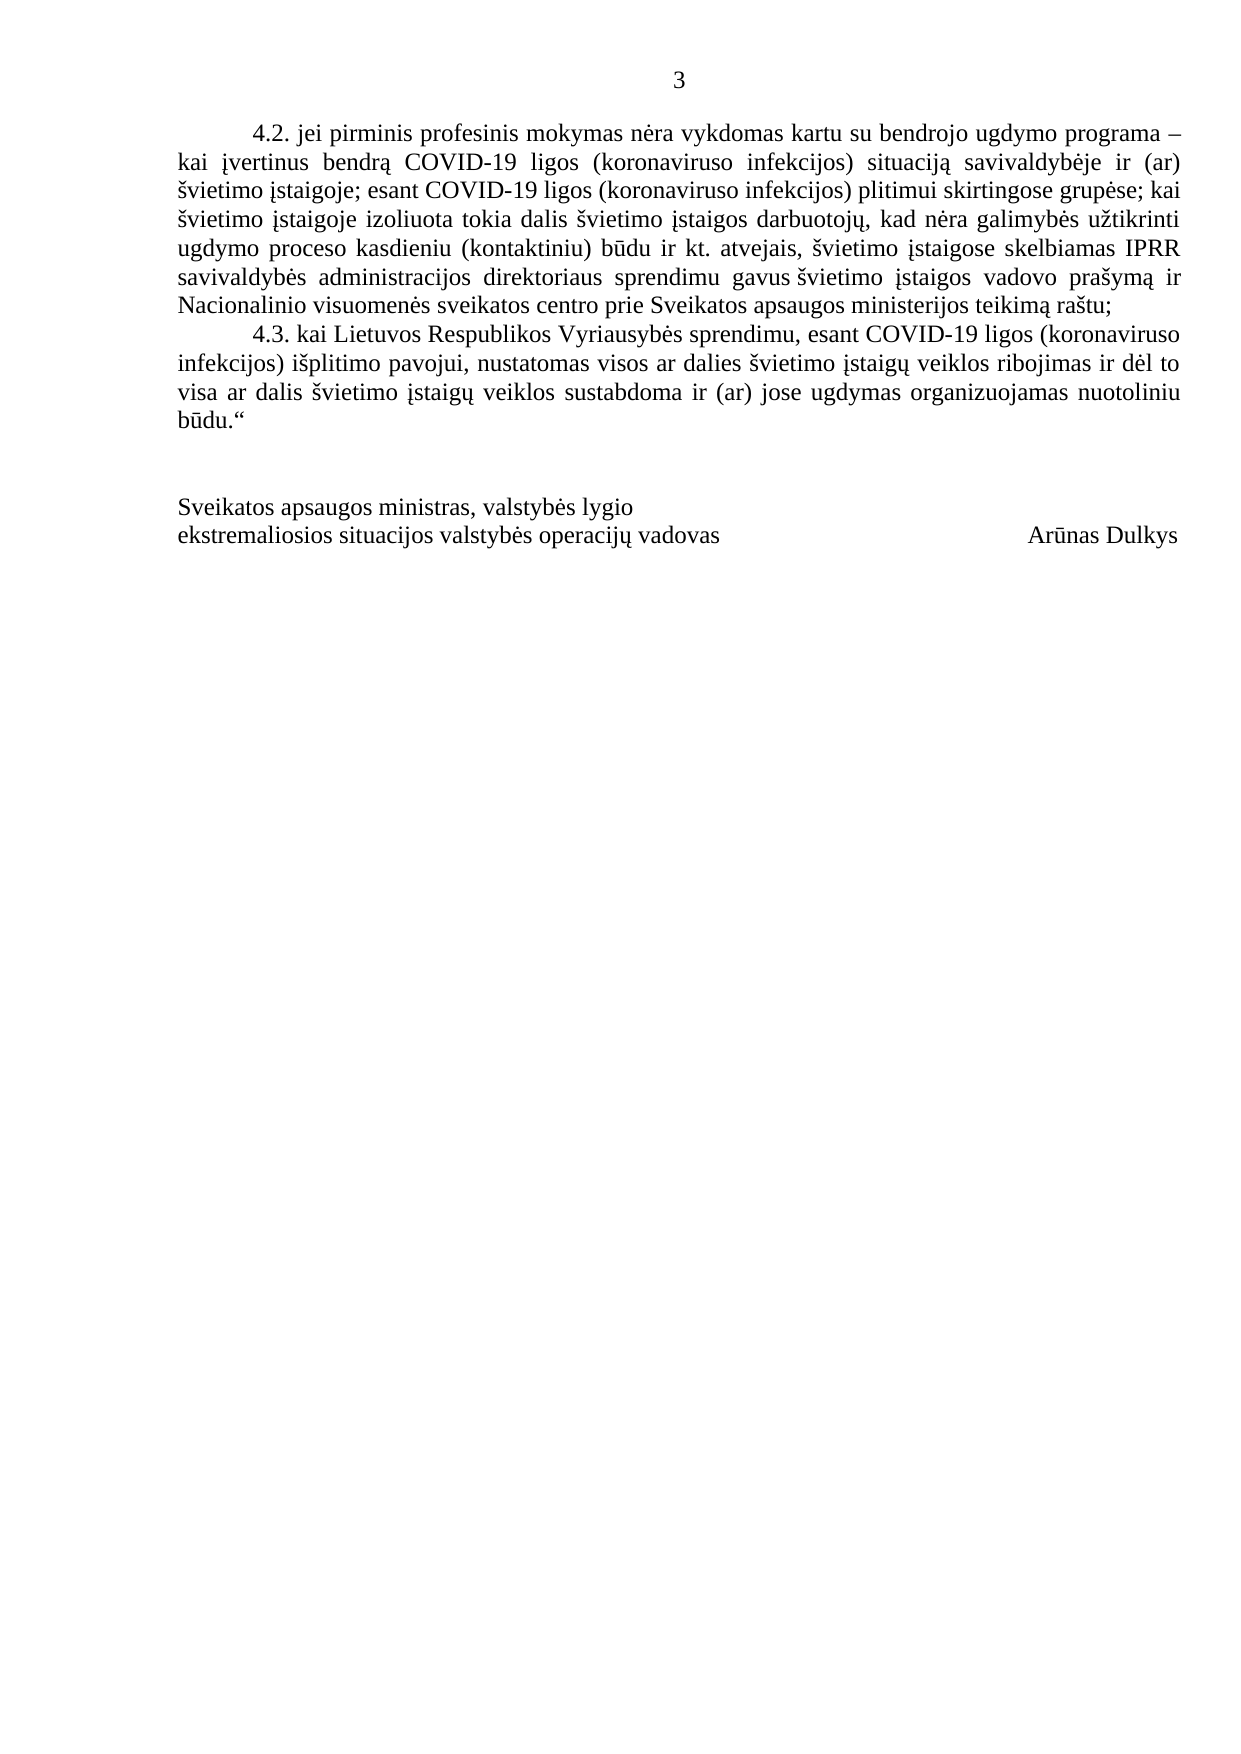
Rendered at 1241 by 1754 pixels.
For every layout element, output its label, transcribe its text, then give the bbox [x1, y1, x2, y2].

text ekstremaliosios situacijos valstybės operacijų vadovas Arūnas Dulkys [177, 521, 1181, 549]
text Sveikatos apsaugos ministras, valstybės lygio [177, 492, 1181, 521]
text 4.2. jei pirminis profesinis mokymas nėra vykdomas kartu su bendrojo ugdymo programa – kai įvertinus bendrą COVID-19 ligos (koronaviruso infekcijos) situaciją savivaldybėje ir (ar) švietimo įstaigoje; esant COVID-19 ligos (koronaviruso infekcijos) plitimui skirtingose grupėse; kai švietimo įstaigoje izoliuota tokia dalis švietimo įstaigos darbuotojų, kad nėra galimybės užtikrinti ugdymo proceso kasdieniu (kontaktiniu) būdu ir kt. atvejais, švietimo įstaigose skelbiamas IPRR savivaldybės administracijos direktoriaus sprendimu gavus švietimo įstaigos vadovo prašymą ir Nacionalinio visuomenės sveikatos centro prie Sveikatos apsaugos ministerijos teikimą raštu; [177, 118, 1181, 319]
text 4.3. kai Lietuvos Respublikos Vyriausybės sprendimu, esant COVID-19 ligos (koronaviruso infekcijos) išplitimo pavojui, nustatomas visos ar dalies švietimo įstaigų veiklos ribojimas ir dėl to visa ar dalis švietimo įstaigų veiklos sustabdoma ir (ar) jose ugdymas organizuojamas nuotoliniu būdu.“ [177, 319, 1181, 434]
